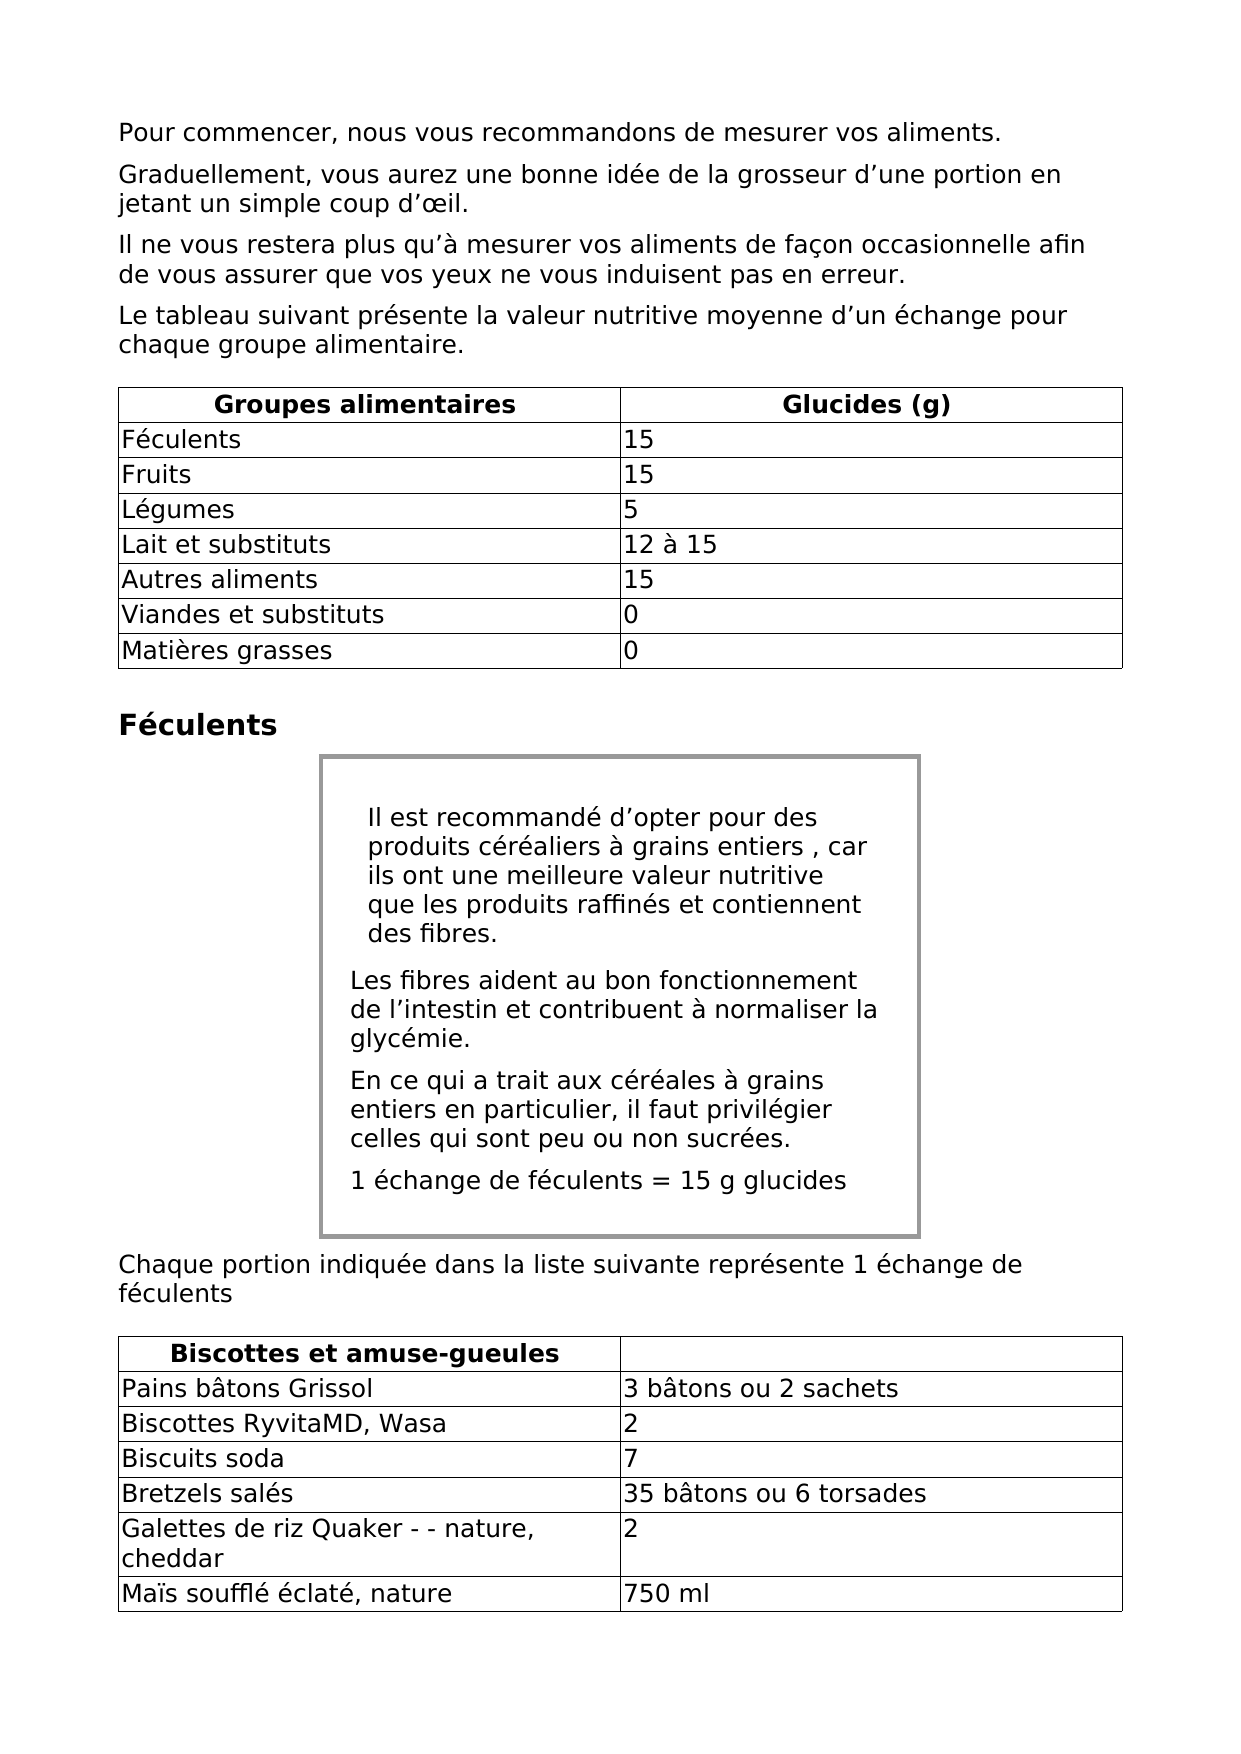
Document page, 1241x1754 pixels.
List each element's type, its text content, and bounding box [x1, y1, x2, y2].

table_cell Autres aliments [119, 564, 620, 598]
table_cell 35 bâtons ou 6 torsades [621, 1478, 1122, 1512]
table_cell 3 bâtons ou 2 sachets [621, 1372, 1122, 1406]
table_cell Biscuits soda [119, 1442, 620, 1477]
table_cell 2 [621, 1407, 1122, 1441]
table_cell Fruits [119, 458, 620, 492]
table_cell Féculents [119, 423, 620, 457]
table_cell 12 à 15 [621, 529, 1122, 563]
table_cell 7 [621, 1442, 1122, 1477]
table_cell 0 [621, 634, 1122, 668]
text Le tableau suivant présente la valeur nutritive moyenne d’un échange pour chaque groupe alimentaire. [118, 301, 1122, 360]
table_cell Galettes de riz Quaker - - nature, cheddar [119, 1513, 620, 1576]
text Il ne vous restera plus qu’à mesurer vos aliments de façon occasionnelle afin de vous assurer que vos yeux ne vous induisent pas en erreur. [118, 231, 1122, 289]
table_cell Lait et substituts [119, 529, 620, 563]
subtitle Féculents [118, 708, 1122, 742]
table_cell Maïs soufflé éclaté, nature [119, 1577, 620, 1611]
table_cell Pains bâtons Grissol [119, 1372, 620, 1406]
table_cell 15 [621, 423, 1122, 457]
text Chaque portion indiquée dans la liste suivante représente 1 échange de féculents [118, 754, 1122, 1309]
table_header Il est recommandé d’opter pour des produits céréaliers à grains entiers , car ils ont une meilleure valeur nutritive que les produits raffinés et contiennent des fibres. Les fibres aident au bon fonctionnement de l’intestin et contribuent à normaliser la glycémie. En ce qui a trait aux céréales à grains entiers en particulier, il faut privilégier celles qui sont peu ou non sucrées. 1 échange de féculents = 15 g glucides [332, 767, 908, 1226]
table_cell 2 [621, 1513, 1122, 1576]
table_header Glucides (g) [621, 388, 1122, 422]
table_cell 0 [621, 599, 1122, 633]
table_cell 15 [621, 564, 1122, 598]
table_header Groupes alimentaires [119, 388, 620, 422]
text Pour commencer, nous vous recommandons de mesurer vos aliments. [118, 118, 1122, 147]
table_cell 750 ml [621, 1577, 1122, 1611]
table_cell Légumes [119, 494, 620, 527]
table_header [621, 1337, 1122, 1371]
table_cell Viandes et substituts [119, 599, 620, 633]
text Graduellement, vous aurez une bonne idée de la grosseur d’une portion en jetant un simple coup d’œil. [118, 160, 1122, 218]
table_header Biscottes et amuse-gueules [119, 1337, 620, 1371]
table_cell Biscottes RyvitaMD, Wasa [119, 1407, 620, 1441]
table_cell 15 [621, 458, 1122, 492]
table_cell 5 [621, 494, 1122, 527]
table_cell Bretzels salés [119, 1478, 620, 1512]
table_cell Matières grasses [119, 634, 620, 668]
